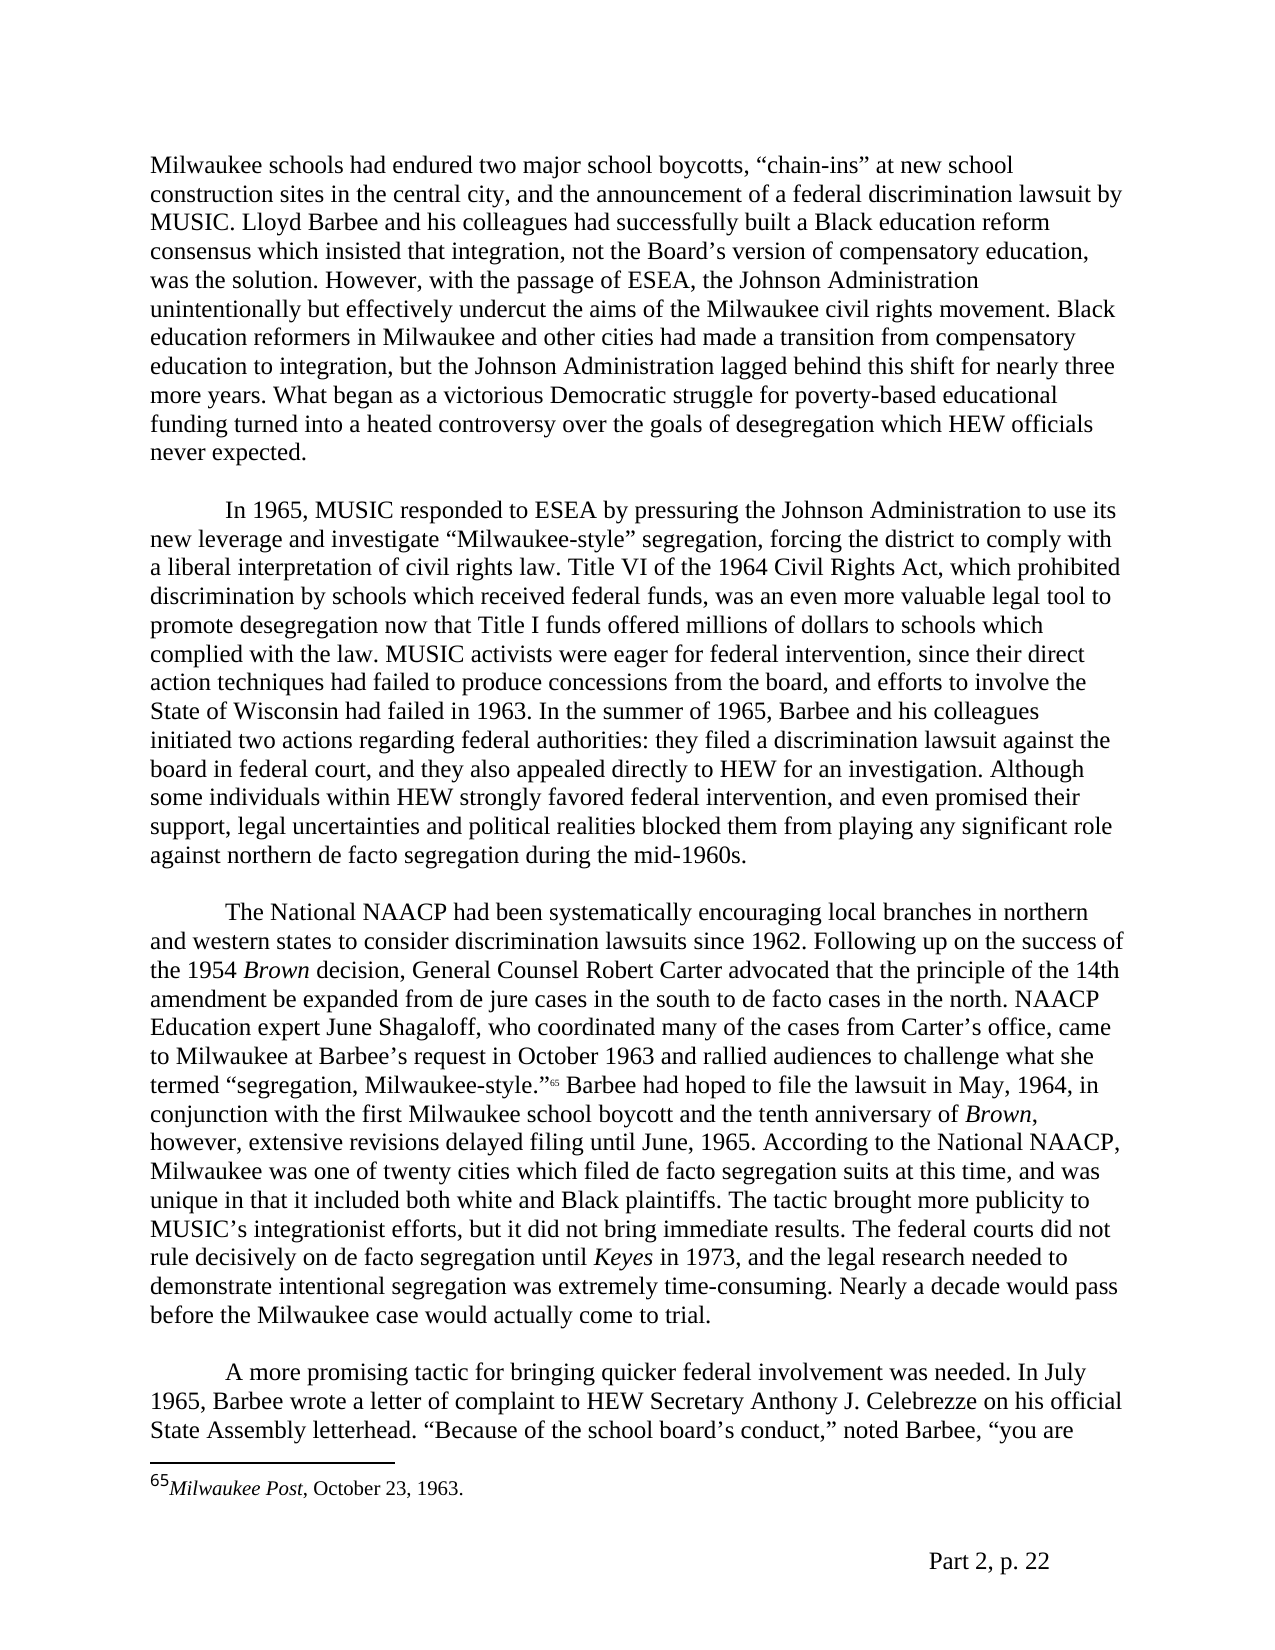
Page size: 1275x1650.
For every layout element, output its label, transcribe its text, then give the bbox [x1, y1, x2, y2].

text A more promising tactic for bringing quicker federal involvement was needed. In July 1965, Barbee wrote a letter of complaint to HEW Secretary Anthony J. Celebrezze on his official State Assembly letterhead. “Because of the school board’s conduct,” noted Barbee, “you are [150, 1357, 1125, 1444]
text The National NAACP had been systematically encouraging local branches in northern and western states to consider discrimination lawsuits since 1962. Following up on the success of the 1954 Brown decision, General Counsel Robert Carter advocated that the principle of the 14th amendment be expanded from de jure cases in the south to de facto cases in the north. NAACP Education expert June Shagaloff, who coordinated many of the cases from Carter’s office, came to Milwaukee at Barbee’s request in October 1963 and rallied audiences to challenge what she termed “segregation, Milwaukee-style.” Barbee had hoped to file the lawsuit in May, 1964, in conjunction with the first Milwaukee school boycott and the tenth anniversary of Brown, however, extensive revisions delayed filing until June, 1965. According to the National NAACP, Milwaukee was one of twenty cities which filed de facto segregation suits at this time, and was unique in that it included both white and Black plaintiffs. The tactic brought more publicity to MUSIC’s integrationist efforts, but it did not bring immediate results. The federal courts did not rule decisively on de facto segregation until Keyes in 1973, and the legal research needed to demonstrate intentional segregation was extremely time-consuming. Nearly a decade would pass before the Milwaukee case would actually come to trial. [150, 897, 1125, 1329]
text Milwaukee schools had endured two major school boycotts, “chain-ins” at new school construction sites in the central city, and the announcement of a federal discrimination lawsuit by MUSIC. Lloyd Barbee and his colleagues had successfully built a Black education reform consensus which insisted that integration, not the Board’s version of compensatory education, was the solution. However, with the passage of ESEA, the Johnson Administration unintentionally but effectively undercut the aims of the Milwaukee civil rights movement. Black education reformers in Milwaukee and other cities had made a transition from compensatory education to integration, but the Johnson Administration lagged behind this shift for nearly three more years. What began as a victorious Democratic struggle for poverty-based educational funding turned into a heated controversy over the goals of desegregation which HEW officials never expected. [150, 150, 1125, 466]
text In 1965, MUSIC responded to ESEA by pressuring the Johnson Administration to use its new leverage and investigate “Milwaukee-style” segregation, forcing the district to comply with a liberal interpretation of civil rights law. Title VI of the 1964 Civil Rights Act, which prohibited discrimination by schools which received federal funds, was an even more valuable legal tool to promote desegregation now that Title I funds offered millions of dollars to schools which complied with the law. MUSIC activists were eager for federal intervention, since their direct action techniques had failed to produce concessions from the board, and efforts to involve the State of Wisconsin had failed in 1963. In the summer of 1965, Barbee and his colleagues initiated two actions regarding federal authorities: they filed a discrimination lawsuit against the board in federal court, and they also appealed directly to HEW for an investigation. Although some individuals within HEW strongly favored federal intervention, and even promised their support, legal uncertainties and political realities blocked them from playing any significant role against northern de facto segregation during the mid-1960s. [150, 495, 1125, 869]
text Milwaukee Post, October 23, 1963. [150, 1469, 1125, 1500]
